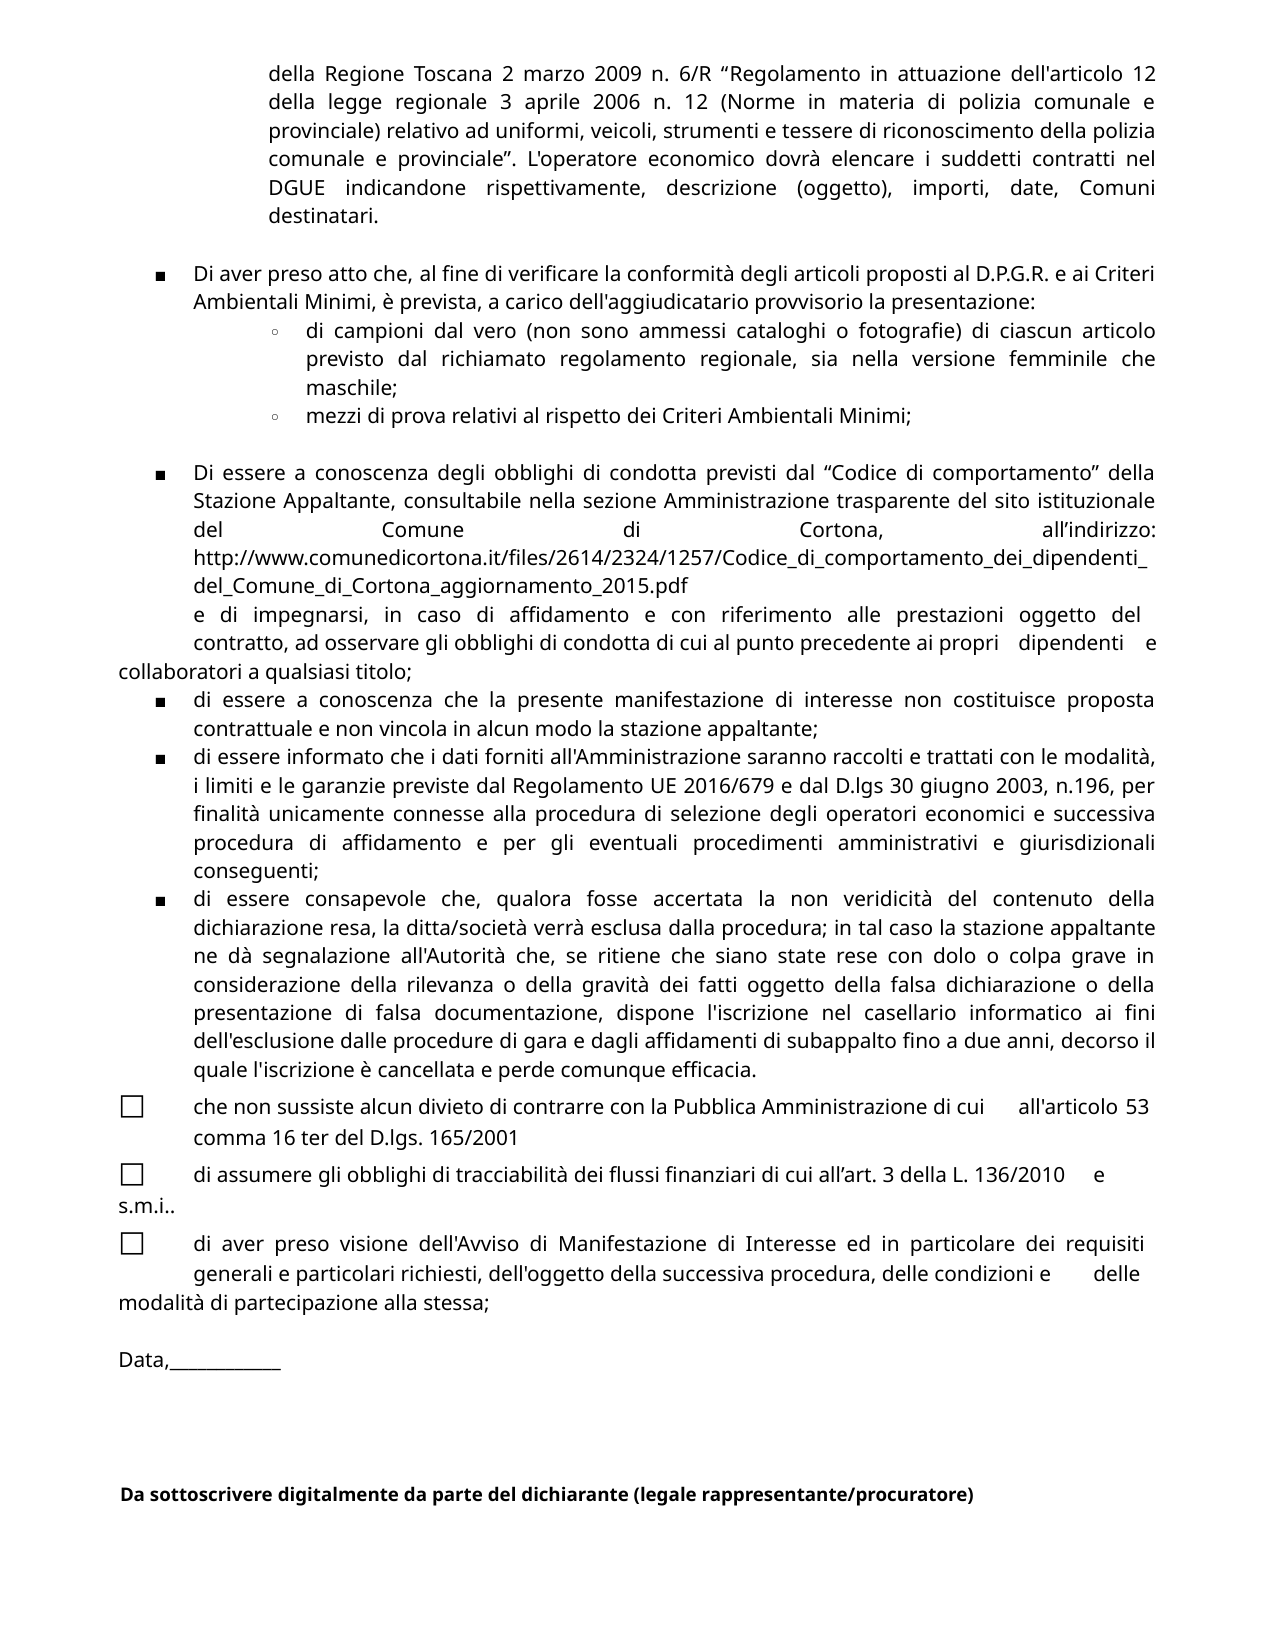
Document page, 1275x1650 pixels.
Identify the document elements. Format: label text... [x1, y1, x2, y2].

list di essere consapevole che, qualora fosse accertata la non veridicità del contenuto della dichiarazione resa, la ditta/società verrà esclusa dalla procedura; in tal caso la stazione appaltante ne dà segnalazione all'Autorità che, se ritiene che siano state rese con dolo o colpa grave in considerazione della rilevanza o della gravità dei fatti oggetto della falsa dichiarazione o della presentazione di falsa documentazione, dispone l'iscrizione nel casellario informatico ai fini dell'esclusione dalle procedure di gara e dagli affidamenti di subappalto fino a due anni, decorso il quale l'iscrizione è cancellata e perde comunque efficacia. [156, 884, 1157, 1083]
list mezzi di prova relativi al rispetto dei Criteri Ambientali Minimi; [268, 401, 1157, 429]
list di essere informato che i dati forniti all'Amministrazione saranno raccolti e trattati con le modalità, i limiti e le garanzie previste dal Regolamento UE 2016/679 e dal D.lgs 30 giugno 2003, n.196, per finalità unicamente connesse alla procedura di selezione degli operatori economici e successiva procedura di affidamento e per gli eventuali procedimenti amministrativi e giurisdizionali conseguenti; [156, 742, 1157, 884]
list Di aver preso atto che, al fine di verificare la conformità degli articoli proposti al D.P.G.R. e ai Criteri Ambientali Minimi, è prevista, a carico dell'aggiudicatario provvisorio la presentazione: [156, 259, 1157, 316]
text □ che non sussiste alcun divieto di contrarre con la Pubblica Amministrazione di cui all'articolo 53 comma 16 ter del D.lgs. 165/2001 [118, 1083, 1157, 1152]
list di essere a conoscenza che la presente manifestazione di interesse non costituisce proposta contrattuale e non vincola in alcun modo la stazione appaltante; [156, 685, 1157, 742]
text e di impegnarsi, in caso di affidamento e con riferimento alle prestazioni oggetto del contratto, ad osservare gli obblighi di condotta di cui al punto precedente ai propri dipendenti e collaboratori a qualsiasi titolo; [118, 600, 1157, 685]
text □ di assumere gli obblighi di tracciabilità dei flussi finanziari di cui all’art. 3 della L. 136/2010 e s.m.i.. [118, 1152, 1157, 1220]
list di campioni dal vero (non sono ammessi cataloghi o fotografie) di ciascun articolo previsto dal richiamato regolamento regionale, sia nella versione femminile che maschile; [268, 316, 1157, 401]
text Da sottoscrivere digitalmente da parte del dichiarante (legale rappresentante/procuratore) [120, 1481, 1157, 1507]
list della Regione Toscana 2 marzo 2009 n. 6/R “Regolamento in attuazione dell'articolo 12 della legge regionale 3 aprile 2006 n. 12 (Norme in materia di polizia comunale e provinciale) relativo ad uniformi, veicoli, strumenti e tessere di riconoscimento della polizia comunale e provinciale”. L'operatore economico dovrà elencare i suddetti contratti nel DGUE indicandone rispettivamente, descrizione (oggetto), importi, date, Comuni destinatari. [231, 59, 1157, 230]
list Di essere a conoscenza degli obblighi di condotta previsti dal “Codice di comportamento” della Stazione Appaltante, consultabile nella sezione Amministrazione trasparente del sito istituzionale del Comune di Cortona, all’indirizzo: http://www.comunedicortona.it/files/2614/2324/1257/Codice_di_comportamento_dei_dipendenti_del_Comune_di_Cortona_aggiornamento_2015.pdf [156, 458, 1157, 600]
text □ di aver preso visione dell'Avviso di Manifestazione di Interesse ed in particolare dei requisiti generali e particolari richiesti, dell'oggetto della successiva procedura, delle condizioni e delle modalità di partecipazione alla stessa; [118, 1220, 1157, 1316]
text Data,____________ [118, 1345, 1157, 1373]
